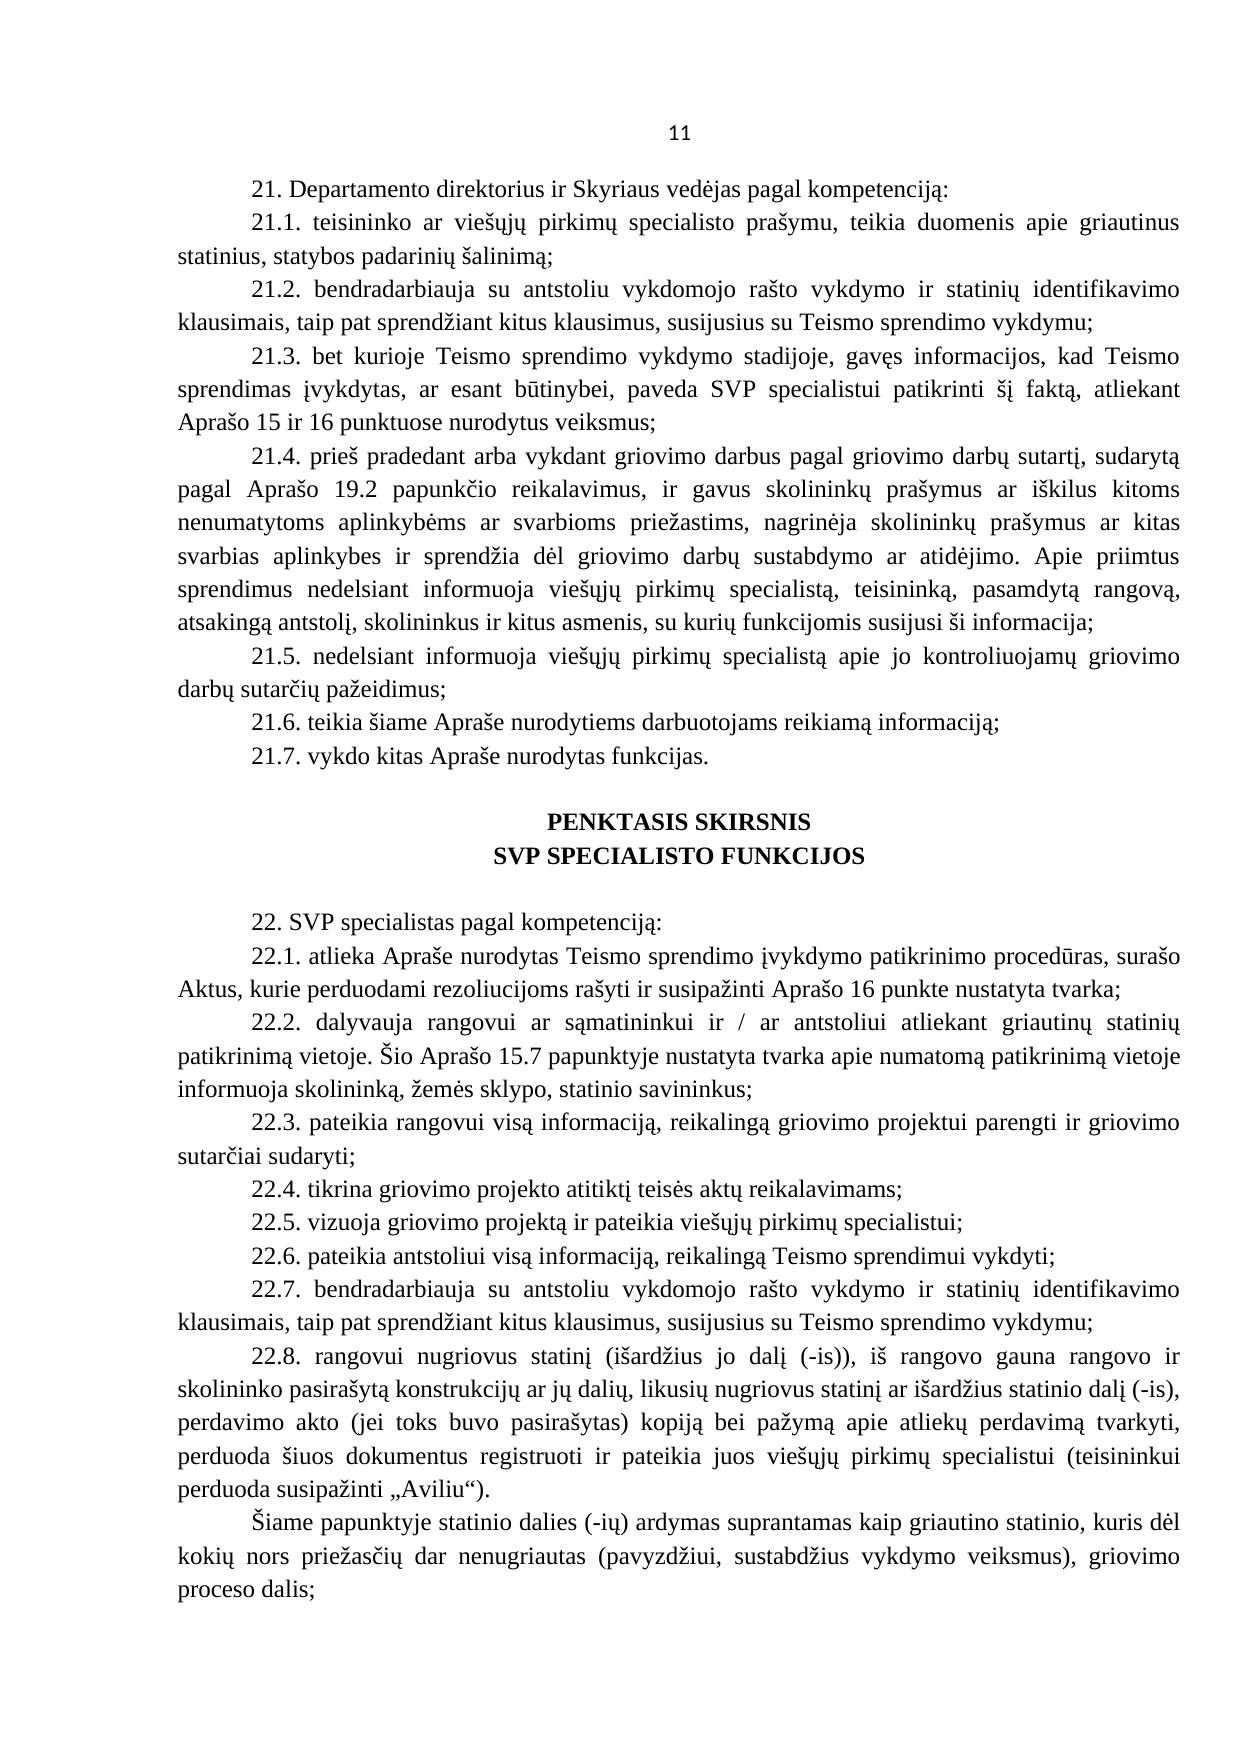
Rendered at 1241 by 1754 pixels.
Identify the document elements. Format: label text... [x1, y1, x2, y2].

text 22.4. tikrina griovimo projekto atitiktį teisės aktų reikalavimams; [177, 1174, 1181, 1203]
text 22.6. pateikia antstoliui visą informaciją, reikalingą Teismo sprendimui vykdyti; [177, 1241, 1181, 1269]
text 21.7. vykdo kitas Apraše nurodytas funkcijas. [177, 741, 1181, 769]
text 22. SVP specialistas pagal kompetenciją: [177, 907, 1181, 936]
text 22.8. rangovui nugriovus statinį (išardžius jo dalį (-is)), iš rangovo gauna rangovo ir skolininko pasirašytą konstrukcijų ar jų dalių, likusių nugriovus statinį ar išardžius statinio dalį (-is), perdavimo akto (jei toks buvo pasirašytas) kopiją bei pažymą apie atliekų perdavimą tvarkyti, perduoda šiuos dokumentus registruoti ir pateikia juos viešųjų pirkimų specialistui (teisininkui perduoda susipažinti „Aviliu“). [177, 1341, 1181, 1503]
text PENKTASIS SKIRSNIS [177, 807, 1181, 836]
text 21. Departamento direktorius ir Skyriaus vedėjas pagal kompetenciją: [177, 174, 1181, 203]
text 22.1. atlieka Apraše nurodytas Teismo sprendimo įvykdymo patikrinimo procedūras, surašo Aktus, kurie perduodami rezoliucijoms rašyti ir susipažinti Aprašo 16 punkte nustatyta tvarka; [177, 941, 1181, 1003]
text 21.3. bet kurioje Teismo sprendimo vykdymo stadijoje, gavęs informacijos, kad Teismo sprendimas įvykdytas, ar esant būtinybei, paveda SVP specialistui patikrinti šį faktą, atliekant Aprašo 15 ir 16 punktuose nurodytus veiksmus; [177, 341, 1181, 436]
text Šiame papunktyje statinio dalies (-ių) ardymas suprantamas kaip griautino statinio, kuris dėl kokių nors priežasčių dar nenugriautas (pavyzdžiui, sustabdžius vykdymo veiksmus), griovimo proceso dalis; [177, 1507, 1181, 1603]
text SVP SPECIALISTO FUNKCIJOS [177, 841, 1181, 869]
text 22.3. pateikia rangovui visą informaciją, reikalingą griovimo projektui parengti ir griovimo sutarčiai sudaryti; [177, 1107, 1181, 1169]
text 21.4. prieš pradedant arba vykdant griovimo darbus pagal griovimo darbų sutartį, sudarytą pagal Aprašo 19.2 papunkčio reikalavimus, ir gavus skolininkų prašymus ar iškilus kitoms nenumatytoms aplinkybėms ar svarbioms priežastims, nagrinėja skolininkų prašymus ar kitas svarbias aplinkybes ir sprendžia dėl griovimo darbų sustabdymo ar atidėjimo. Apie priimtus sprendimus nedelsiant informuoja viešųjų pirkimų specialistą, teisininką, pasamdytą rangovą, atsakingą antstolį, skolininkus ir kitus asmenis, su kurių funkcijomis susijusi ši informacija; [177, 441, 1181, 636]
text 21.1. teisininko ar viešųjų pirkimų specialisto prašymu, teikia duomenis apie griautinus statinius, statybos padarinių šalinimą; [177, 207, 1181, 269]
text 22.5. vizuoja griovimo projektą ir pateikia viešųjų pirkimų specialistui; [177, 1207, 1181, 1236]
text 21.6. teikia šiame Apraše nurodytiems darbuotojams reikiamą informaciją; [177, 707, 1181, 736]
text 22.7. bendradarbiauja su antstoliu vykdomojo rašto vykdymo ir statinių identifikavimo klausimais, taip pat sprendžiant kitus klausimus, susijusius su Teismo sprendimo vykdymu; [177, 1274, 1181, 1336]
text 21.5. nedelsiant informuoja viešųjų pirkimų specialistą apie jo kontroliuojamų griovimo darbų sutarčių pažeidimus; [177, 641, 1181, 703]
text 22.2. dalyvauja rangovui ar sąmatininkui ir / ar antstoliui atliekant griautinų statinių patikrinimą vietoje. Šio Aprašo 15.7 papunktyje nustatyta tvarka apie numatomą patikrinimą vietoje informuoja skolininką, žemės sklypo, statinio savininkus; [177, 1007, 1181, 1103]
text 21.2. bendradarbiauja su antstoliu vykdomojo rašto vykdymo ir statinių identifikavimo klausimais, taip pat sprendžiant kitus klausimus, susijusius su Teismo sprendimo vykdymu; [177, 274, 1181, 336]
